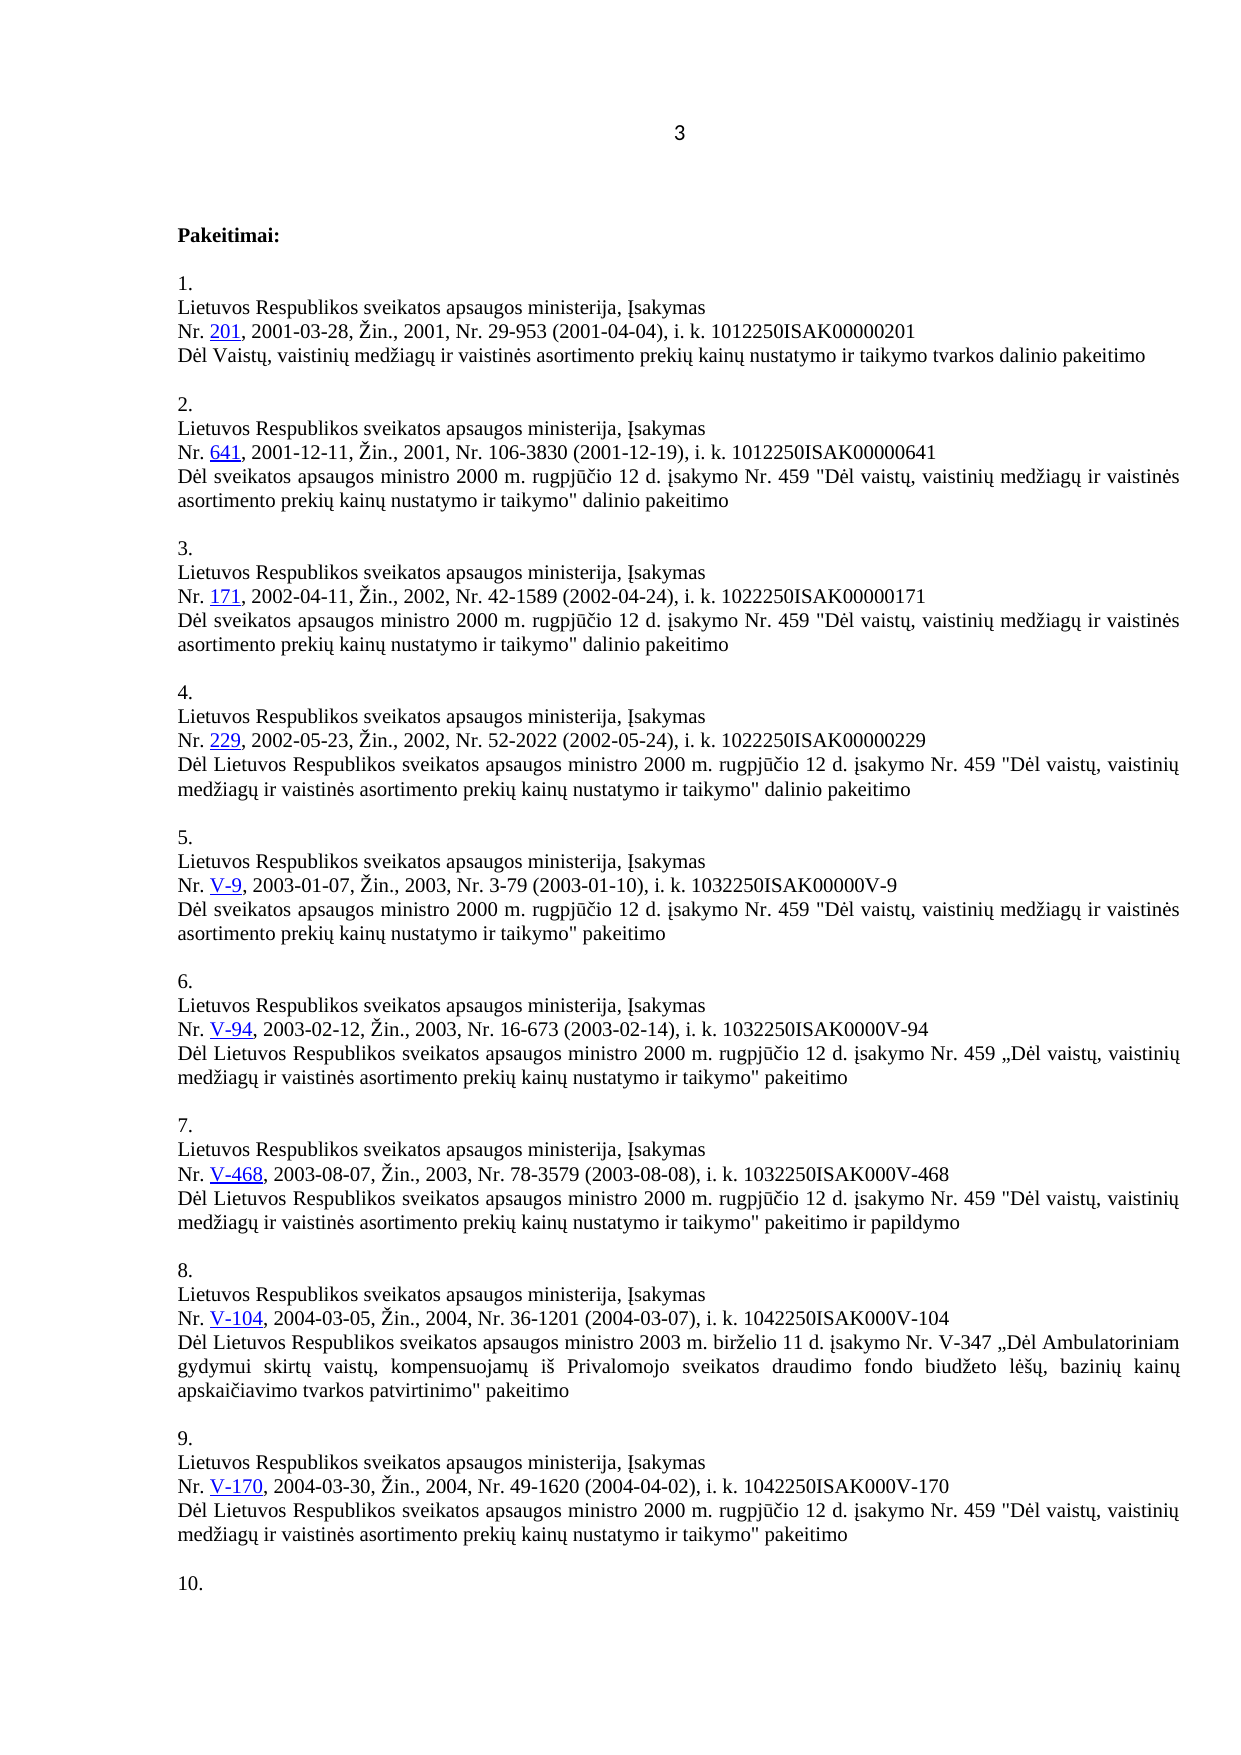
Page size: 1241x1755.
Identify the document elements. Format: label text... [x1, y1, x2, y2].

text Lietuvos Respublikos sveikatos apsaugos ministerija, Įsakymas [177, 416, 1181, 439]
text Dėl Lietuvos Respublikos sveikatos apsaugos ministro 2000 m. rugpjūčio 12 d. įsakymo Nr. 459 „Dėl vaistų, vaistinių medžiagų ir vaistinės asortimento prekių kainų nustatymo ir taikymo" pakeitimo [177, 1041, 1181, 1089]
text 4. [177, 680, 1181, 704]
text Nr. V-94, 2003-02-12, Žin., 2003, Nr. 16-673 (2003-02-14), i. k. 1032250ISAK0000V-94 [177, 1017, 1181, 1041]
text Dėl Vaistų, vaistinių medžiagų ir vaistinės asortimento prekių kainų nustatymo ir taikymo tvarkos dalinio pakeitimo [177, 343, 1181, 367]
text Dėl sveikatos apsaugos ministro 2000 m. rugpjūčio 12 d. įsakymo Nr. 459 "Dėl vaistų, vaistinių medžiagų ir vaistinės asortimento prekių kainų nustatymo ir taikymo" dalinio pakeitimo [177, 608, 1181, 656]
text Pakeitimai: [177, 223, 1181, 247]
text Nr. 641, 2001-12-11, Žin., 2001, Nr. 106-3830 (2001-12-19), i. k. 1012250ISAK00000641 [177, 439, 1181, 464]
text Nr. 229, 2002-05-23, Žin., 2002, Nr. 52-2022 (2002-05-24), i. k. 1022250ISAK00000229 [177, 728, 1181, 752]
text Dėl sveikatos apsaugos ministro 2000 m. rugpjūčio 12 d. įsakymo Nr. 459 "Dėl vaistų, vaistinių medžiagų ir vaistinės asortimento prekių kainų nustatymo ir taikymo" dalinio pakeitimo [177, 464, 1181, 512]
text Lietuvos Respublikos sveikatos apsaugos ministerija, Įsakymas [177, 1282, 1181, 1306]
text Dėl Lietuvos Respublikos sveikatos apsaugos ministro 2000 m. rugpjūčio 12 d. įsakymo Nr. 459 "Dėl vaistų, vaistinių medžiagų ir vaistinės asortimento prekių kainų nustatymo ir taikymo" pakeitimo [177, 1498, 1181, 1546]
text 3. [177, 536, 1181, 560]
text Nr. 171, 2002-04-11, Žin., 2002, Nr. 42-1589 (2002-04-24), i. k. 1022250ISAK00000171 [177, 584, 1181, 608]
text 10. [177, 1571, 1181, 1594]
text 1. [177, 271, 1181, 295]
text Dėl Lietuvos Respublikos sveikatos apsaugos ministro 2000 m. rugpjūčio 12 d. įsakymo Nr. 459 "Dėl vaistų, vaistinių medžiagų ir vaistinės asortimento prekių kainų nustatymo ir taikymo" dalinio pakeitimo [177, 752, 1181, 801]
text Dėl Lietuvos Respublikos sveikatos apsaugos ministro 2003 m. birželio 11 d. įsakymo Nr. V-347 „Dėl Ambulatoriniam gydymui skirtų vaistų, kompensuojamų iš Privalomojo sveikatos draudimo fondo biudžeto lėšų, bazinių kainų apskaičiavimo tvarkos patvirtinimo" pakeitimo [177, 1330, 1181, 1402]
text Nr. V-170, 2004-03-30, Žin., 2004, Nr. 49-1620 (2004-04-02), i. k. 1042250ISAK000V-170 [177, 1474, 1181, 1498]
text Nr. V-9, 2003-01-07, Žin., 2003, Nr. 3-79 (2003-01-10), i. k. 1032250ISAK00000V-9 [177, 873, 1181, 897]
text 5. [177, 824, 1181, 849]
text Nr. V-104, 2004-03-05, Žin., 2004, Nr. 36-1201 (2004-03-07), i. k. 1042250ISAK000V-104 [177, 1306, 1181, 1330]
text Dėl Lietuvos Respublikos sveikatos apsaugos ministro 2000 m. rugpjūčio 12 d. įsakymo Nr. 459 "Dėl vaistų, vaistinių medžiagų ir vaistinės asortimento prekių kainų nustatymo ir taikymo" pakeitimo ir papildymo [177, 1186, 1181, 1234]
text Lietuvos Respublikos sveikatos apsaugos ministerija, Įsakymas [177, 295, 1181, 319]
text 8. [177, 1258, 1181, 1282]
text Lietuvos Respublikos sveikatos apsaugos ministerija, Įsakymas [177, 993, 1181, 1017]
text 7. [177, 1113, 1181, 1137]
text Dėl sveikatos apsaugos ministro 2000 m. rugpjūčio 12 d. įsakymo Nr. 459 "Dėl vaistų, vaistinių medžiagų ir vaistinės asortimento prekių kainų nustatymo ir taikymo" pakeitimo [177, 897, 1181, 945]
text Nr. 201, 2001-03-28, Žin., 2001, Nr. 29-953 (2001-04-04), i. k. 1012250ISAK00000201 [177, 319, 1181, 343]
text 9. [177, 1426, 1181, 1450]
text Lietuvos Respublikos sveikatos apsaugos ministerija, Įsakymas [177, 1137, 1181, 1161]
text 6. [177, 969, 1181, 993]
text Lietuvos Respublikos sveikatos apsaugos ministerija, Įsakymas [177, 1450, 1181, 1474]
text Lietuvos Respublikos sveikatos apsaugos ministerija, Įsakymas [177, 704, 1181, 728]
text Lietuvos Respublikos sveikatos apsaugos ministerija, Įsakymas [177, 560, 1181, 584]
text Nr. V-468, 2003-08-07, Žin., 2003, Nr. 78-3579 (2003-08-08), i. k. 1032250ISAK000V-468 [177, 1161, 1181, 1186]
text Lietuvos Respublikos sveikatos apsaugos ministerija, Įsakymas [177, 849, 1181, 873]
text 2. [177, 391, 1181, 416]
